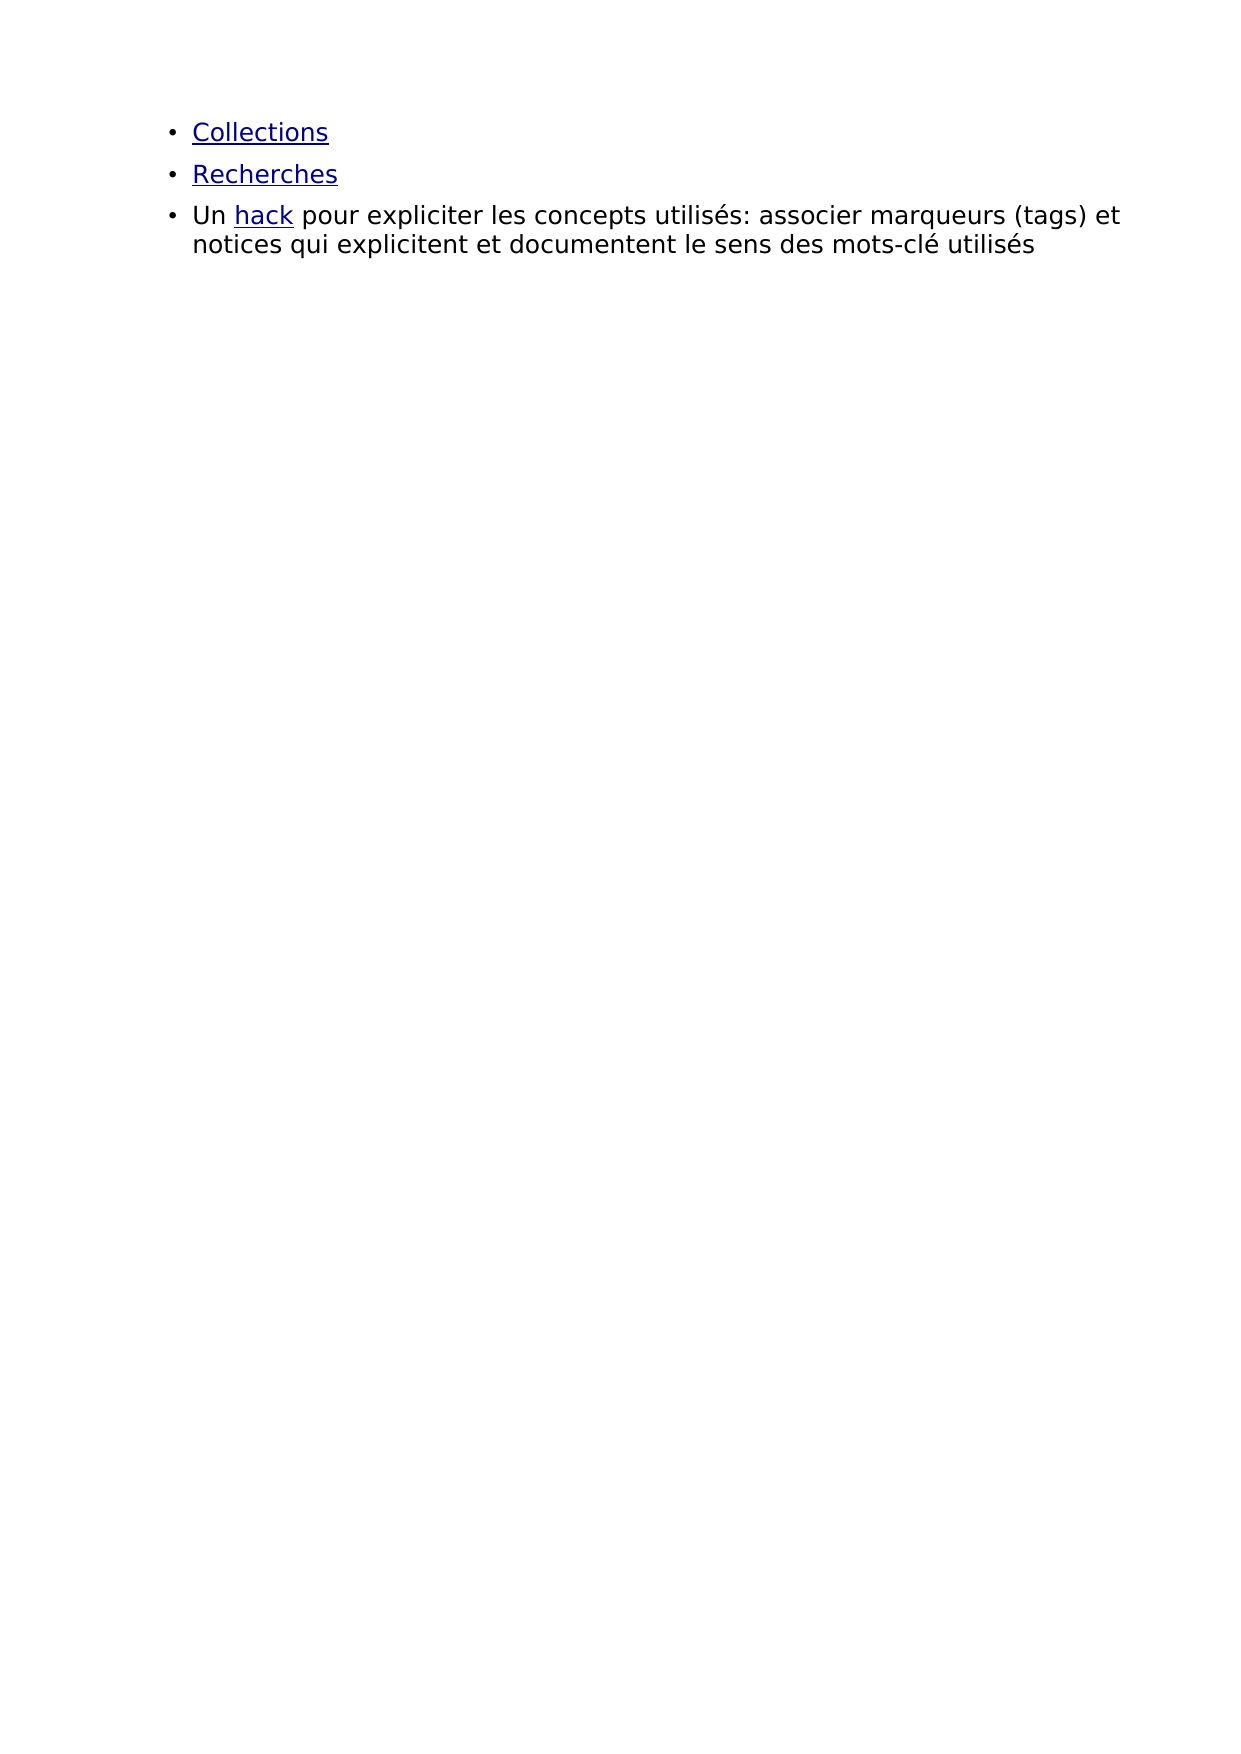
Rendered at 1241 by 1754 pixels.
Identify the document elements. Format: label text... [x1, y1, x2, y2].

list Un hack pour expliciter les concepts utilisés: associer marqueurs (tags) et notices qui explicitent et documentent le sens des mots-clé utilisés [177, 201, 1122, 260]
list Collections [177, 118, 1122, 147]
list Recherches [177, 160, 1122, 189]
